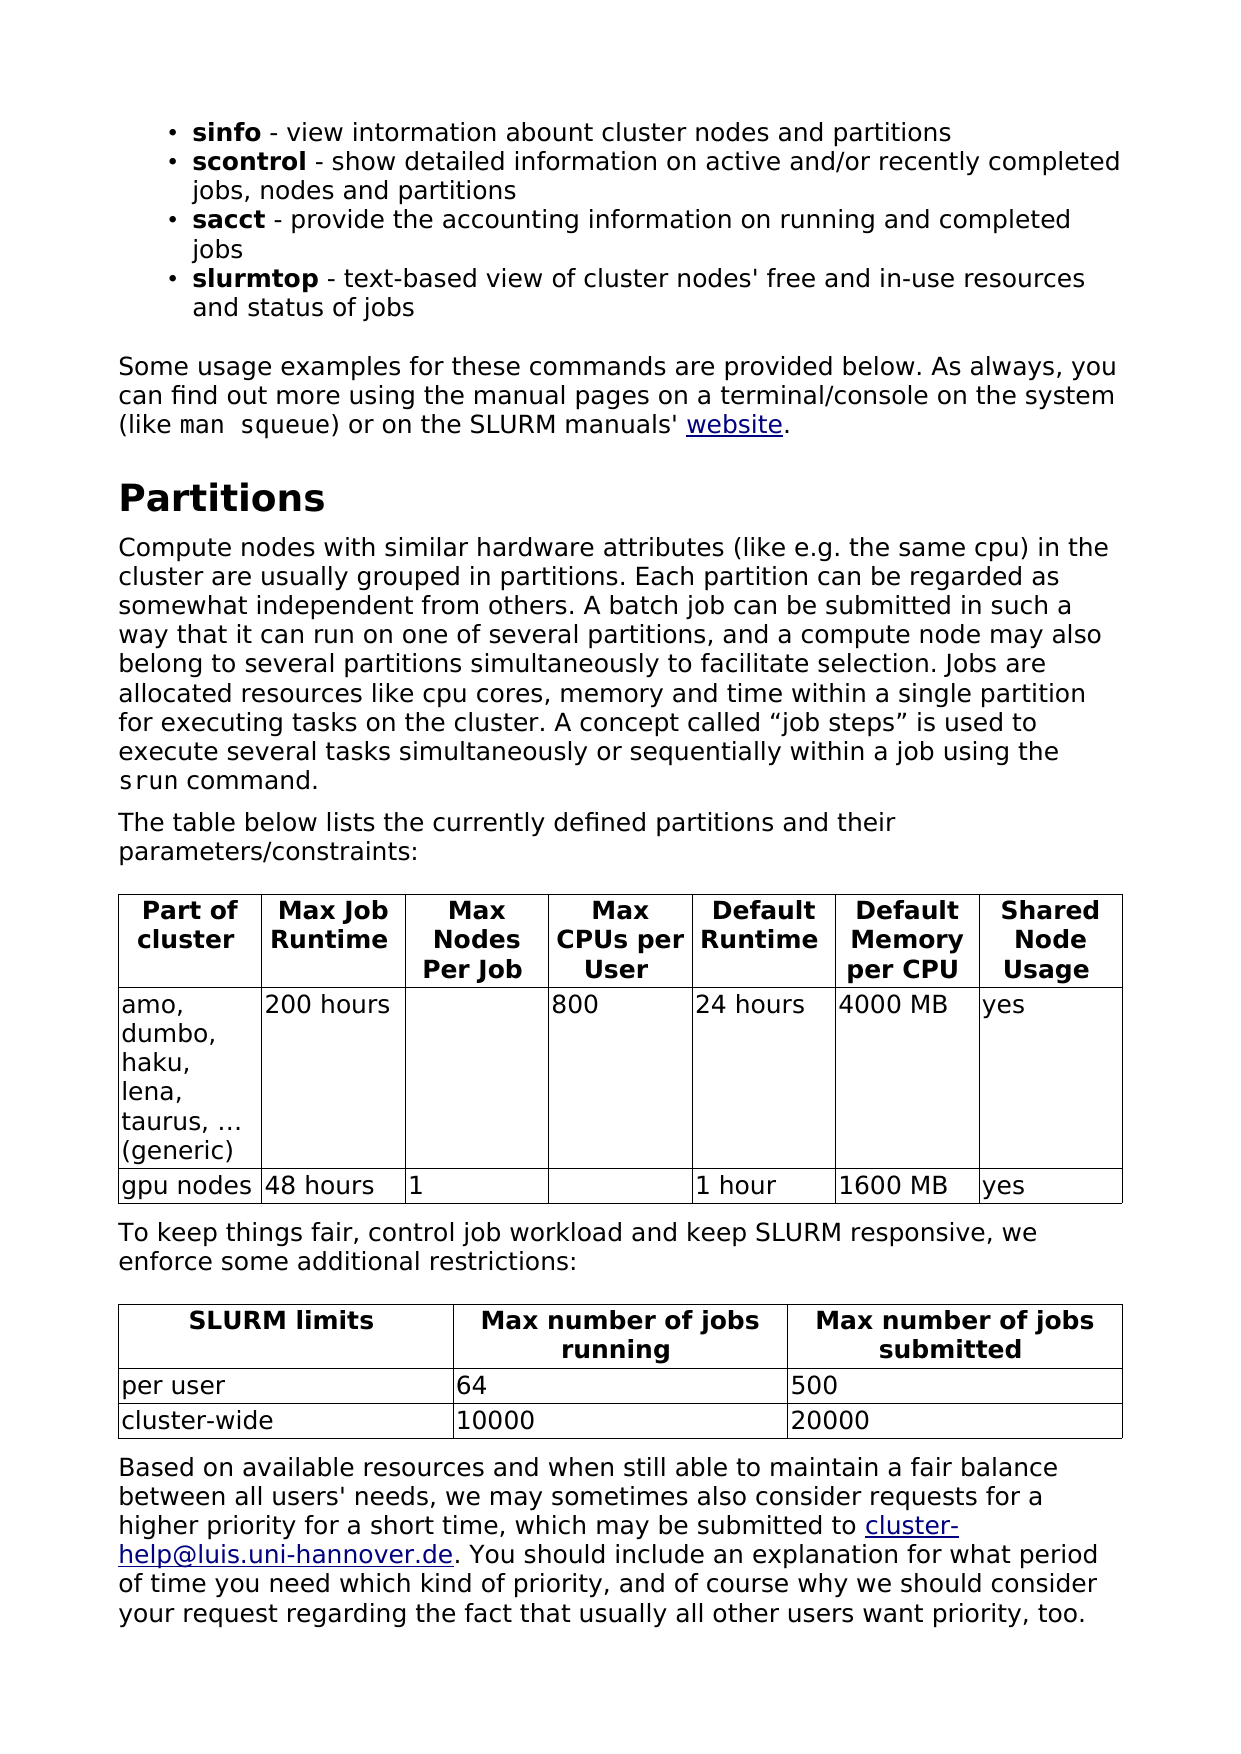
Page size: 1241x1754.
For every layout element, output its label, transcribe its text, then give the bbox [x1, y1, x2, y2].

list slurmtop - text-based view of cluster nodes' free and in-use resources and status of jobs [177, 264, 1122, 322]
table_header Max Job Runtime [262, 895, 405, 987]
table_cell 4000 MB [836, 988, 979, 1168]
text Based on available resources and when still able to maintain a fair balance between all users' needs, we may sometimes also consider requests for a higher priority for a short time, which may be submitted to cluster-help@luis.uni-hannover.de. You should include an explanation for what period of time you need which kind of priority, and of course why we should consider your request regarding the fact that usually all other users want priority, too. [118, 1453, 1122, 1628]
table_cell 10000 [454, 1404, 787, 1438]
list sacct - provide the accounting information on running and completed jobs [177, 206, 1122, 264]
subtitle Partitions [118, 477, 1122, 520]
table_cell 1 [406, 1169, 548, 1203]
table_cell 800 [549, 988, 692, 1168]
table_cell yes [980, 1169, 1122, 1203]
table_cell 48 hours [262, 1169, 405, 1203]
table_header Default Runtime [693, 895, 835, 987]
table_cell 20000 [788, 1404, 1122, 1438]
table_cell yes [980, 988, 1122, 1168]
table_cell [406, 988, 548, 1168]
list sinfo - view intormation abount cluster nodes and partitions [177, 118, 1122, 147]
table_header Default Memory per CPU [836, 895, 979, 987]
table_cell 500 [788, 1369, 1122, 1403]
table_header SLURM limits [119, 1305, 453, 1368]
table_cell cluster-wide [119, 1404, 453, 1438]
table_cell 1 hour [693, 1169, 835, 1203]
table_cell per user [119, 1369, 453, 1403]
table_cell 1600 MB [836, 1169, 979, 1203]
table_header Max CPUs per User [549, 895, 692, 987]
text The table below lists the currently defined partitions and their parameters/constraints: [118, 808, 1122, 866]
table_header Max number of jobs running [454, 1305, 787, 1368]
table_header Max number of jobs submitted [788, 1305, 1122, 1368]
table_cell [549, 1169, 692, 1203]
table_header Part of cluster [119, 895, 261, 987]
table_header Shared Node Usage [980, 895, 1122, 987]
table_cell amo, dumbo, haku, lena, taurus, … (generic) [119, 988, 261, 1168]
text To keep things fair, control job workload and keep SLURM responsive, we enforce some additional restrictions: [118, 1218, 1122, 1276]
table_cell 24 hours [693, 988, 835, 1168]
list scontrol - show detailed information on active and/or recently completed jobs, nodes and partitions [177, 147, 1122, 206]
table_header Max Nodes Per Job [406, 895, 548, 987]
table_cell gpu nodes [119, 1169, 261, 1203]
table_cell 64 [454, 1369, 787, 1403]
text Compute nodes with similar hardware attributes (like e.g. the same cpu) in the cluster are usually grouped in partitions. Each partition can be regarded as somewhat independent from others. A batch job can be submitted in such a way that it can run on one of several partitions, and a compute node may also belong to several partitions simultaneously to facilitate selection. Jobs are allocated resources like cpu cores, memory and time within a single partition for executing tasks on the cluster. A concept called “job steps” is used to execute several tasks simultaneously or sequentially within a job using the srun command. [118, 533, 1122, 795]
text Some usage examples for these commands are provided below. As always, you can find out more using the manual pages on a terminal/console on the system (like man squeue) or on the SLURM manuals' website. [118, 352, 1122, 439]
table_cell 200 hours [262, 988, 405, 1168]
